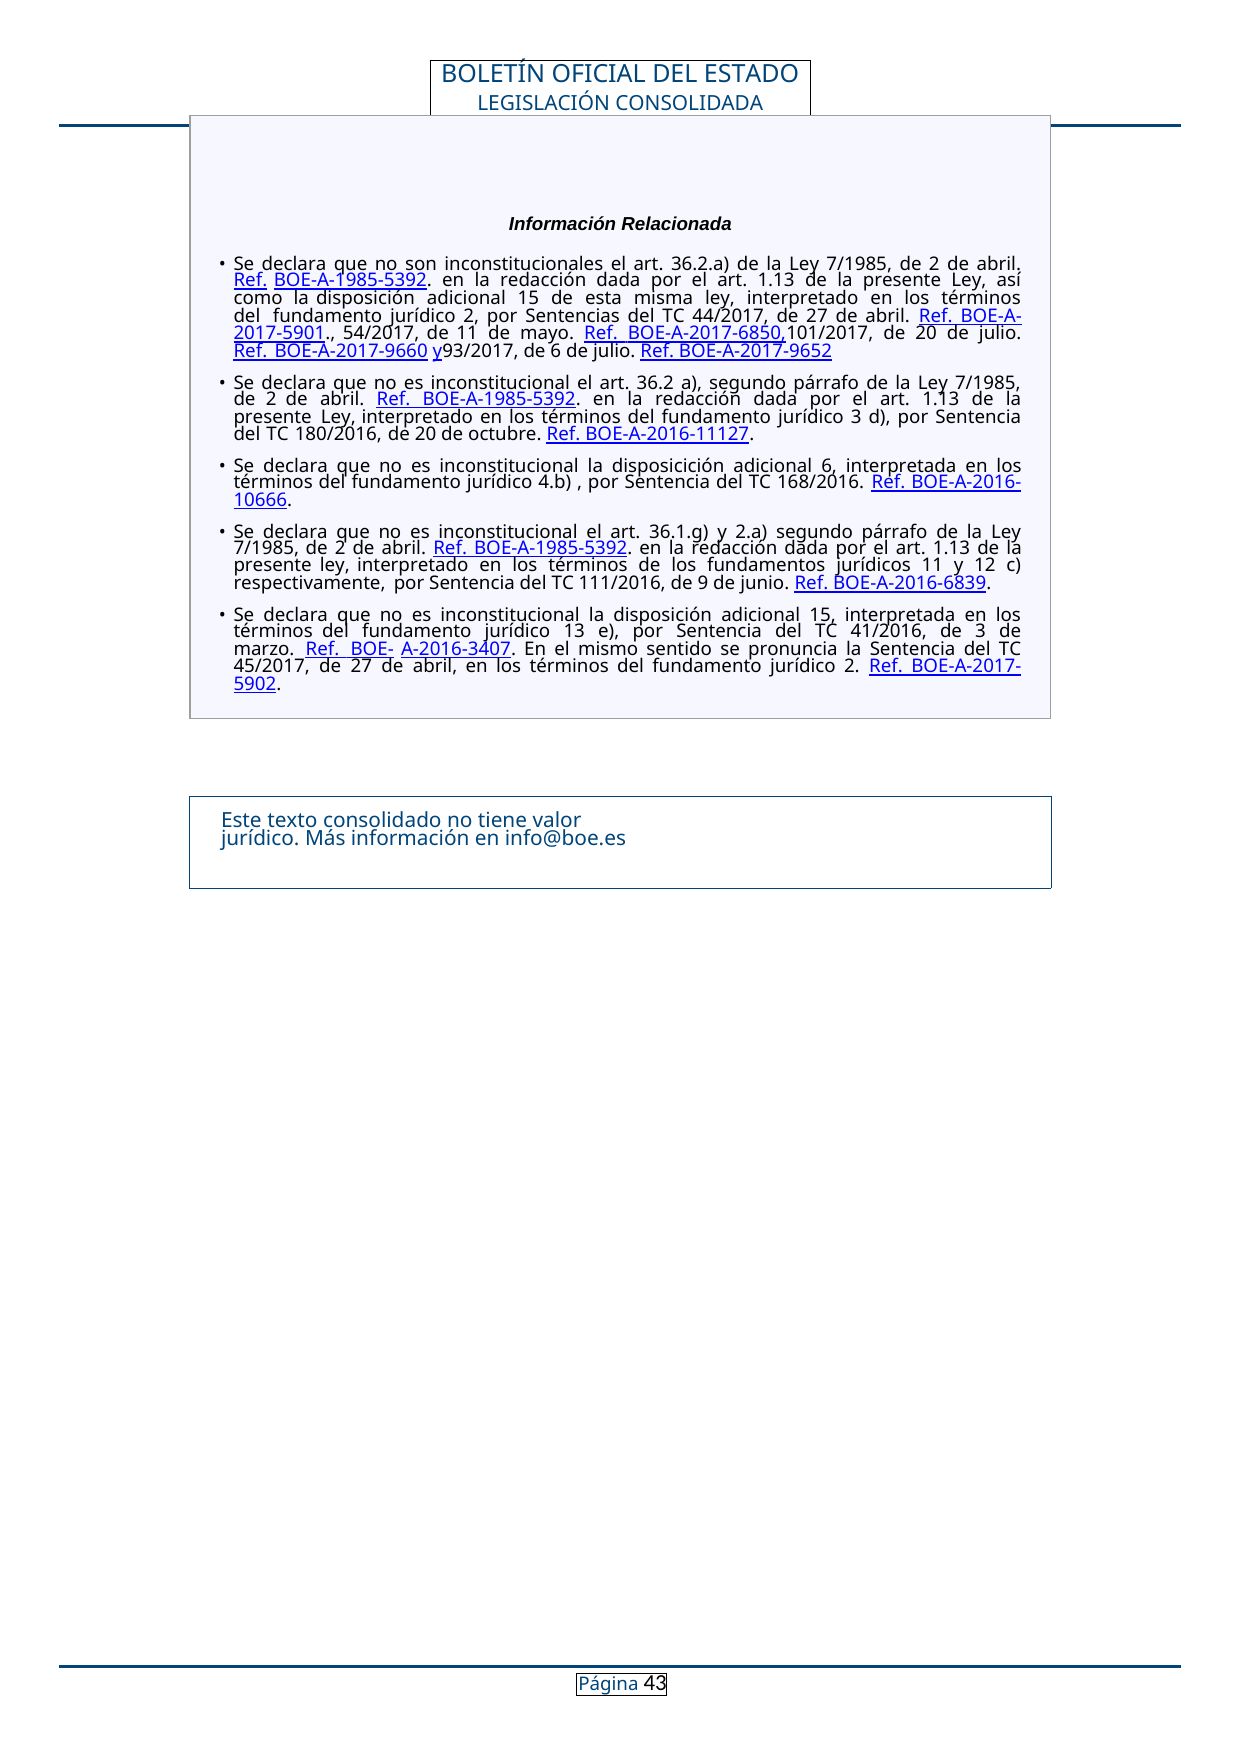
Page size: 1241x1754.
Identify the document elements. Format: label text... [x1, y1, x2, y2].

list Se declara que no es inconstitucional el art. 36.2 a), segundo párrafo de la Ley 7/1985, de 2 de abril. Ref. BOE-A-1985-5392. en la redacción dada por el art. 1.13 de la presente Ley, interpretado en los términos del fundamento jurídico 3 d), por Sentencia del TC 180/2016, de 20 de octubre. Ref. BOE-A-2016-11127. [219, 375, 1022, 446]
list Se declara que no es inconstitucional la disposicición adicional 6, interpretada en los términos del fundamento jurídico 4.b) , por Sentencia del TC 168/2016. Ref. BOE-A-2016-10666. [219, 459, 1021, 512]
list Se declara que no son inconstitucionales el art. 36.2.a) de la Ley 7/1985, de 2 de abril. Ref. BOE-A-1985-5392. en la redacción dada por el art. 1.13 de la presente Ley, así como la disposición adicional 15 de esta misma ley, interpretado en los términos del fundamento jurídico 2, por Sentencias del TC 44/2017, de 27 de abril. Ref. BOE-A-2017-5901., 54/2017, de 11 de mayo. Ref. BOE-A-2017-6850,101/2017, de 20 de julio. Ref. BOE-A-2017-9660 y93/2017, de 6 de julio. Ref. BOE-A-2017-9652 [218, 257, 1022, 363]
list Se declara que no es inconstitucional el art. 36.1.g) y 2.a) segundo párrafo de la Ley 7/1985, de 2 de abril. Ref. BOE-A-1985-5392. en la redacción dada por el art. 1.13 de la presente ley, interpretado en los términos de los fundamentos jurídicos 11 y 12 c) respectivamente, por Sentencia del TC 111/2016, de 9 de junio. Ref. BOE-A-2016-6839. [219, 524, 1022, 595]
list Se declara que no es inconstitucional la disposición adicional 15, interpretada en los términos del fundamento jurídico 13 e), por Sentencia del TC 41/2016, de 3 de marzo. Ref. BOE- A-2016-3407. En el mismo sentido se pronuncia la Sentencia del TC 45/2017, de 27 de abril, en los términos del fundamento jurídico 2. Ref. BOE-A-2017-5902. [219, 607, 1022, 696]
text Este texto consolidado no tiene valor jurídico. Más información en info@boe.es [221, 812, 640, 851]
text Información Relacionada [506, 213, 734, 234]
